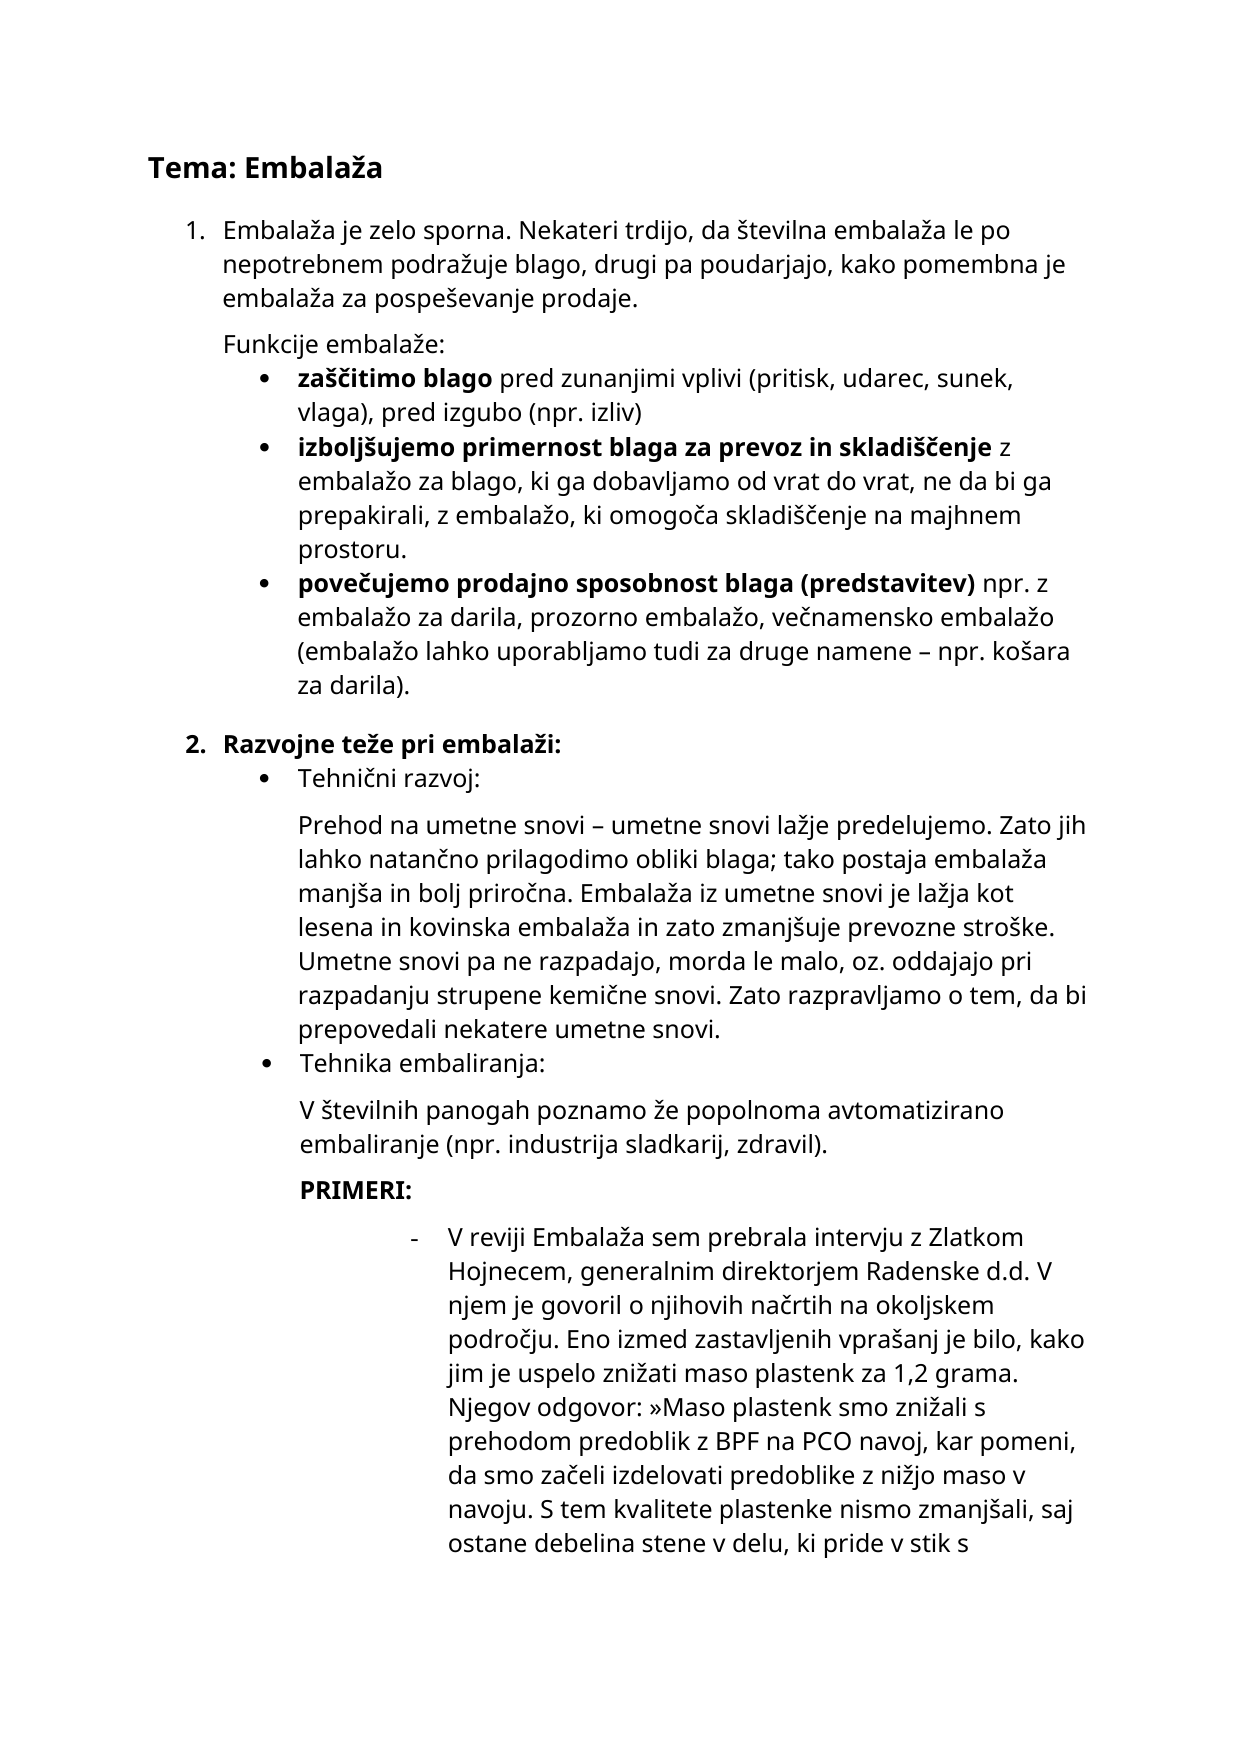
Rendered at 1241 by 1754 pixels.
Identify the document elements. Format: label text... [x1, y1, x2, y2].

list zaščitimo blago pred zunanjimi vplivi (pritisk, udarec, sunek, vlaga), pred izgubo (npr. izliv) [260, 361, 1093, 429]
list izboljšujemo primernost blaga za prevoz in skladiščenje z embalažo za blago, ki ga dobavljamo od vrat do vrat, ne da bi ga prepakirali, z embalažo, ki omogoča skladiščenje na majhnem prostoru. [260, 429, 1093, 565]
subtitle Tema: Embalaža [148, 148, 1093, 187]
list Tehnični razvoj: [260, 761, 1093, 795]
list Embalaža je zelo sporna. Nekateri trdijo, da številna embalaža le po nepotrebnem podražuje blago, drugi pa poudarjajo, kako pomembna je embalaža za pospeševanje prodaje. [185, 212, 1093, 314]
list V reviji Embalaža sem prebrala intervju z Zlatkom Hojnecem, generalnim direktorjem Radenske d.d. V njem je govoril o njihovih načrtih na okoljskem področju. Eno izmed zastavljenih vprašanj je bilo, kako jim je uspelo znižati maso plastenk za 1,2 grama. Njegov odgovor: »Maso plastenk smo znižali s prehodom predoblik z BPF na PCO navoj, kar pomeni, da smo začeli izdelovati predoblike z nižjo maso v navoju. S tem kvalitete plastenke nismo zmanjšali, saj ostane debelina stene v delu, ki pride v stik s [410, 1219, 1093, 1560]
text Funkcije embalaže: [223, 327, 1093, 361]
text PRIMERI: [299, 1173, 1093, 1207]
text Prehod na umetne snovi – umetne snovi lažje predelujemo. Zato jih lahko natančno prilagodimo obliki blaga; tako postaja embalaža manjša in bolj priročna. Embalaža iz umetne snovi je lažja kot lesena in kovinska embalaža in zato zmanjšuje prevozne stroške. Umetne snovi pa ne razpadajo, morda le malo, oz. oddajajo pri razpadanju strupene kemične snovi. Zato razpravljamo o tem, da bi prepovedali nekatere umetne snovi. [298, 807, 1093, 1046]
list Razvojne teže pri embalaži: [185, 727, 1093, 761]
list povečujemo prodajno sposobnost blaga (predstavitev) npr. z embalažo za darila, prozorno embalažo, večnamensko embalažo (embalažo lahko uporabljamo tudi za druge namene – npr. košara za darila). [260, 565, 1093, 702]
list Tehnika embaliranja: [262, 1046, 1093, 1080]
text V številnih panogah poznamo že popolnoma avtomatizirano embaliranje (npr. industrija sladkarij, zdravil). [299, 1092, 1093, 1160]
